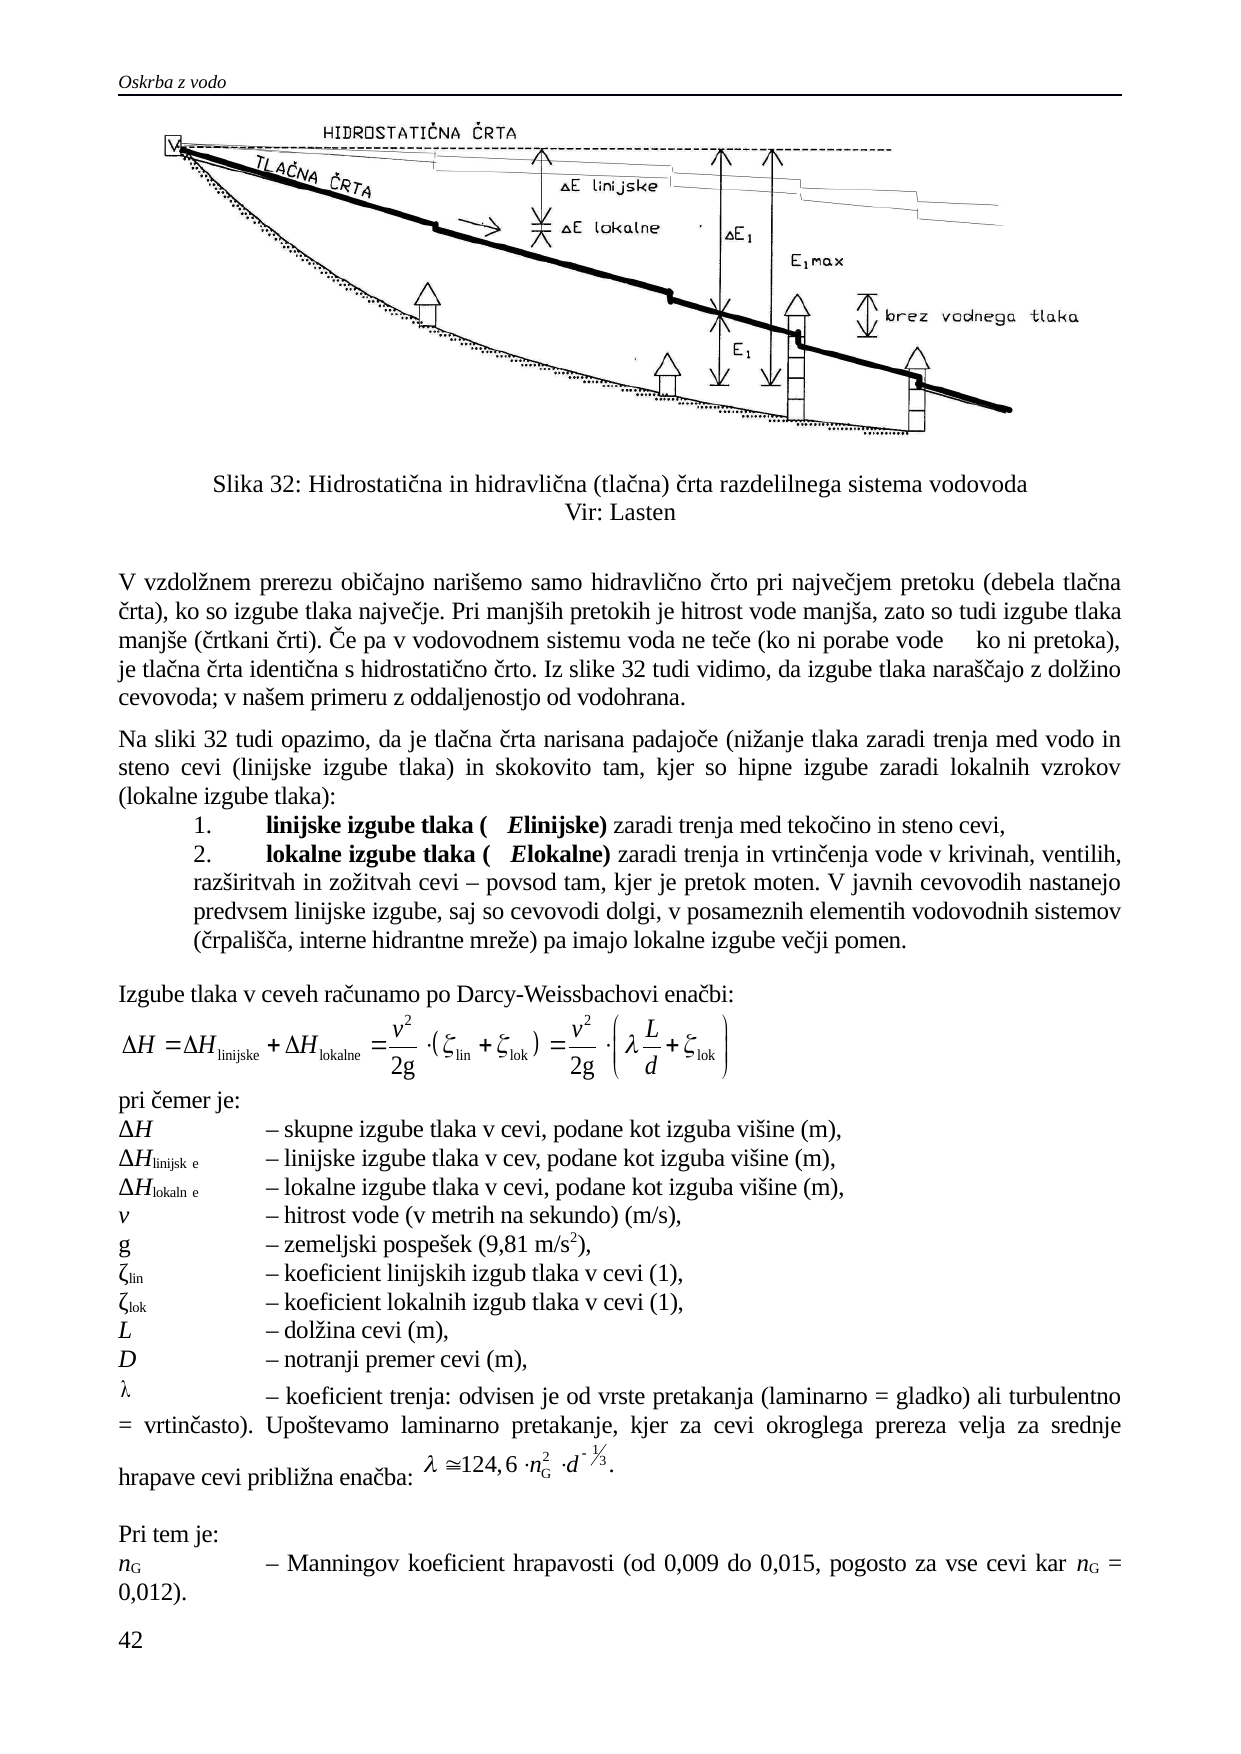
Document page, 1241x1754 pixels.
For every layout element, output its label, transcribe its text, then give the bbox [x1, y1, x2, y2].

text – koeficient trenja: odvisen je od vrste pretakanja (laminarno = gladko) ali turbulentno = vrtinčasto). Upoštevamo laminarno pretakanje, kjer za cevi okroglega prereza velja za srednje hrapave cevi približna enačba: [118, 1373, 1122, 1491]
text L – dolžina cevi (m), [118, 1316, 1122, 1344]
text pri čemer je: [118, 1086, 1122, 1114]
text ΔHlokaln e – lokalne izgube tlaka v cevi, podane kot izguba višine (m), [118, 1172, 1122, 1201]
text D – notranji premer cevi (m), [118, 1344, 1122, 1373]
text ζlin – koeficient linijskih izgub tlaka v cevi (1), [118, 1258, 1122, 1287]
text Slika 32: Hidrostatična in hidravlična (tlačna) črta razdelilnega sistema vodovoda [118, 469, 1122, 497]
list lokalne izgube tlaka (Elokalne) zaradi trenja in vrtinčenja vode v krivinah, ventilih, razširitvah in zožitvah cevi – povsod tam, kjer je pretok moten. V javnih cevovodih nastanejo predvsem linijske izgube, saj so cevovodi dolgi, v posameznih elementih vodovodnih sistemov (črpališča, interne hidrantne mreže) pa imajo lokalne izgube večji pomen. [193, 839, 1122, 954]
text V vzdolžnem prerezu običajno narišemo samo hidravlično črto pri največjem pretoku (debela tlačna črta), ko so izgube tlaka največje. Pri manjših pretokih je hitrost vode manjša, zato so tudi izgube tlaka manjše (črtkani črti). Če pa v vodovodnem sistemu voda ne teče (ko ni porabe vode  ko ni pretoka), je tlačna črta identična s hidrostatično črto. Iz slike 32 tudi vidimo, da izgube tlaka naraščajo z dolžino cevovoda; v našem primeru z oddaljenostjo od vodohrana. [118, 567, 1122, 711]
text Izgube tlaka v ceveh računamo po Darcy-Weissbachovi enačbi: [118, 979, 1122, 1007]
text ΔHlinijsk e – linijske izgube tlaka v cev, podane kot izguba višine (m), [118, 1143, 1122, 1172]
text Vir: Lasten [118, 497, 1122, 526]
text Na sliki 32 tudi opazimo, da je tlačna črta narisana padajoče (nižanje tlaka zaradi trenja med vodo in steno cevi (linijske izgube tlaka) in skokovito tam, kjer so hipne izgube zaradi lokalnih vzrokov (lokalne izgube tlaka): [118, 724, 1122, 810]
text Pri tem je: [118, 1519, 1122, 1548]
text ΔH – skupne izgube tlaka v cevi, podane kot izguba višine (m), [118, 1114, 1122, 1143]
text g – zemeljski pospešek (9,81 m/s2), [118, 1229, 1122, 1258]
list linijske izgube tlaka (Elinijske) zaradi trenja med tekočino in steno cevi, [193, 810, 1122, 839]
text ζlok – koeficient lokalnih izgub tlaka v cevi (1), [118, 1287, 1122, 1316]
picture [157, 118, 1083, 440]
text nG – Manningov koeficient hrapavosti (od 0,009 do 0,015, pogosto za vse cevi kar nG = 0,012). [118, 1548, 1122, 1606]
text v – hitrost vode (v metrih na sekundo) (m/s), [118, 1201, 1122, 1229]
